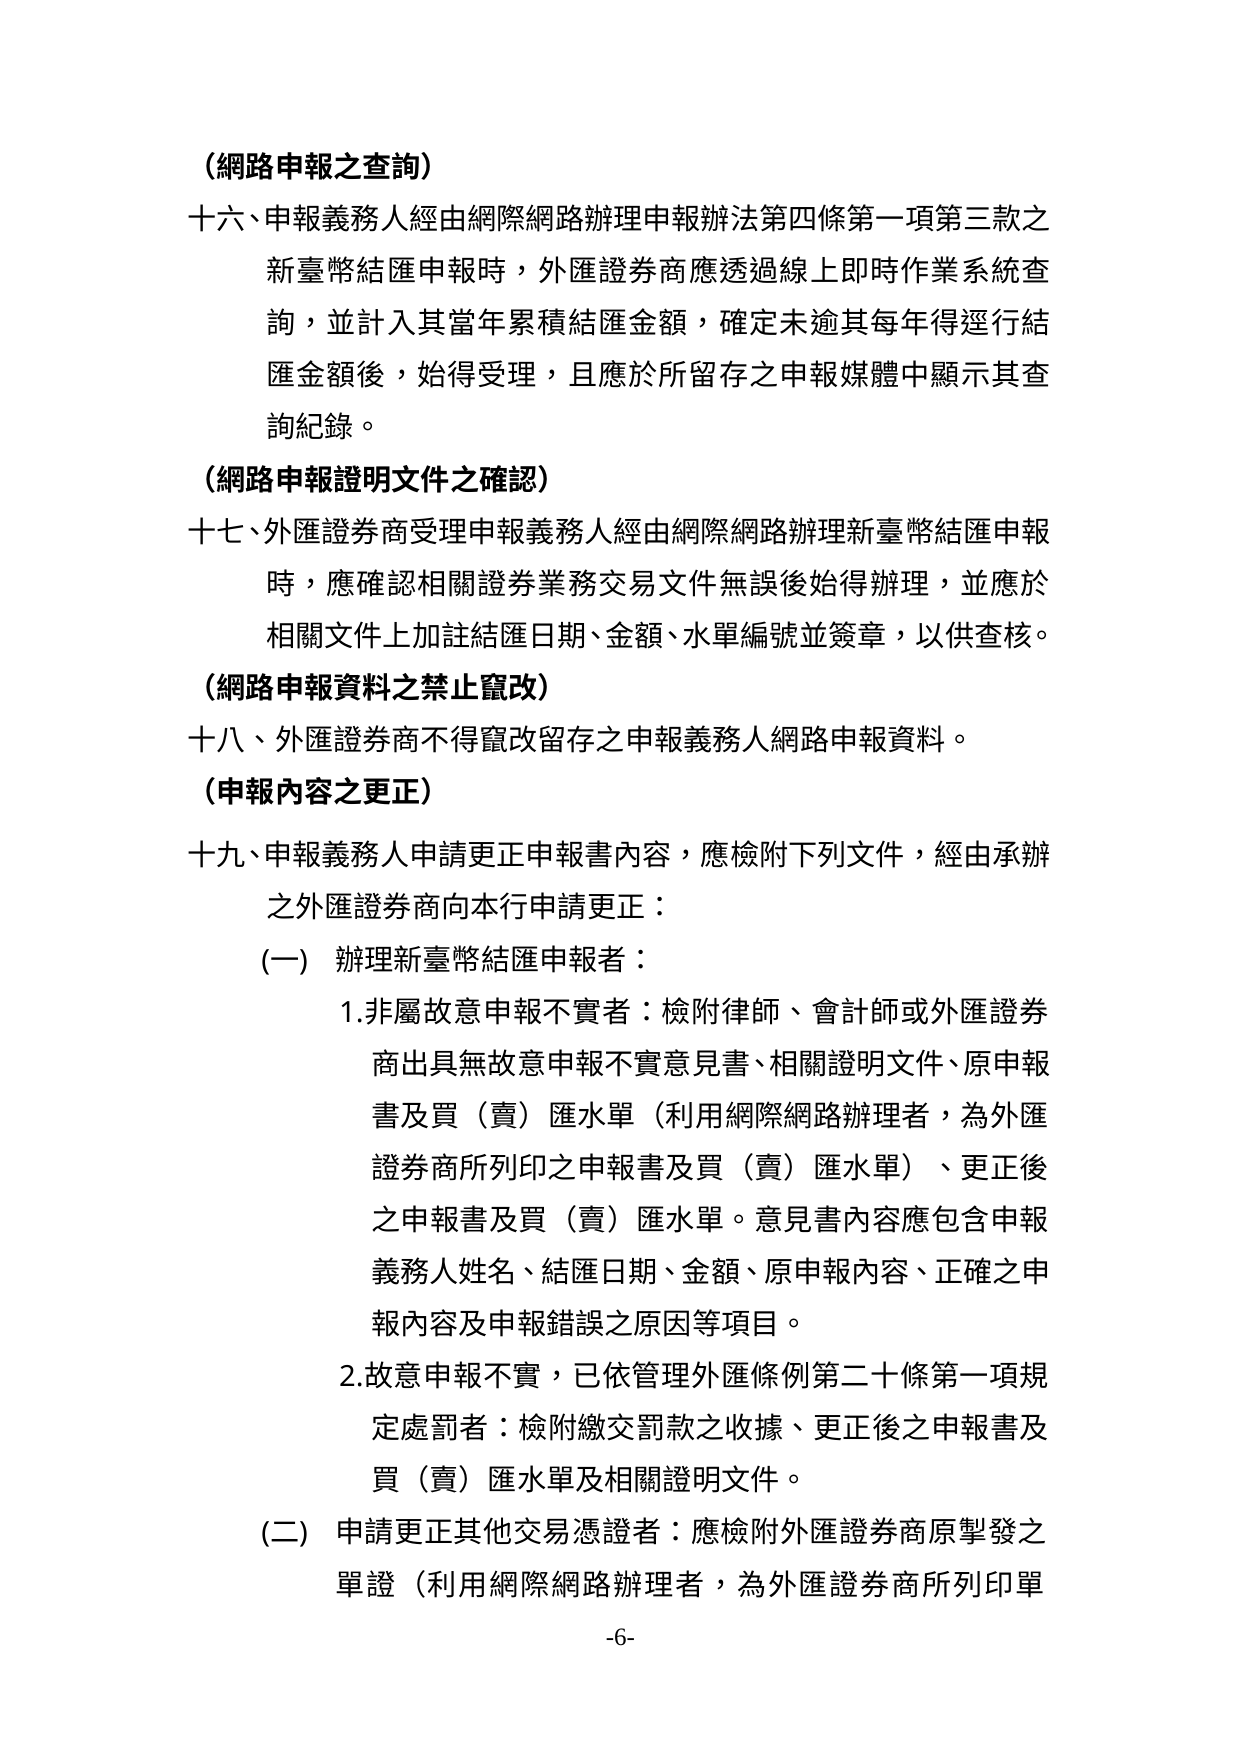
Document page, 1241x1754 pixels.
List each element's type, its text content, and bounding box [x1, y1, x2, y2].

text （網路申報之查詢） [187, 136, 1051, 188]
text （網路申報資料之禁止竄改） [187, 657, 1051, 709]
text 十六、申報義務人經由網際網路辦理申報辦法第四條第一項第三款之新臺幣結匯申報時，外匯證券商應透過線上即時作業系統查詢，並計入其當年累積結匯金額，確定未逾其每年得逕行結匯金額後，始得受理，且應於所留存之申報媒體中顯示其查詢紀錄。 [187, 188, 1051, 448]
text 十八、外匯證券商不得竄改留存之申報義務人網路申報資料。 [187, 709, 1051, 761]
text （申報內容之更正） [187, 761, 1051, 813]
text 十九、申報義務人申請更正申報書內容，應檢附下列文件，經由承辦之外匯證券商向本行申請更正： [187, 824, 1051, 928]
list 辦理新臺幣結匯申報者： [261, 928, 1047, 980]
list 申請更正其他交易憑證者：應檢附外匯證券商原掣發之單證（利用網際網路辦理者，為外匯證券商所列印單 [261, 1501, 1047, 1605]
text 2.故意申報不實，已依管理外匯條例第二十條第一項規定處罰者：檢附繳交罰款之收據、更正後之申報書及買（賣）匯水單及相關證明文件。 [339, 1345, 1051, 1501]
text 十七、外匯證券商受理申報義務人經由網際網路辦理新臺幣結匯申報時，應確認相關證券業務交易文件無誤後始得辦理，並應於相關文件上加註結匯日期、金額、水單編號並簽章，以供查核。 [187, 500, 1051, 657]
text （網路申報證明文件之確認） [187, 448, 1051, 500]
text 1.非屬故意申報不實者：檢附律師、會計師或外匯證券商出具無故意申報不實意見書、相關證明文件、原申報書及買（賣）匯水單（利用網際網路辦理者，為外匯證券商所列印之申報書及買（賣）匯水單）、更正後之申報書及買（賣）匯水單。意見書內容應包含申報義務人姓名、結匯日期、金額、原申報內容、正確之申報內容及申報錯誤之原因等項目。 [339, 980, 1051, 1345]
